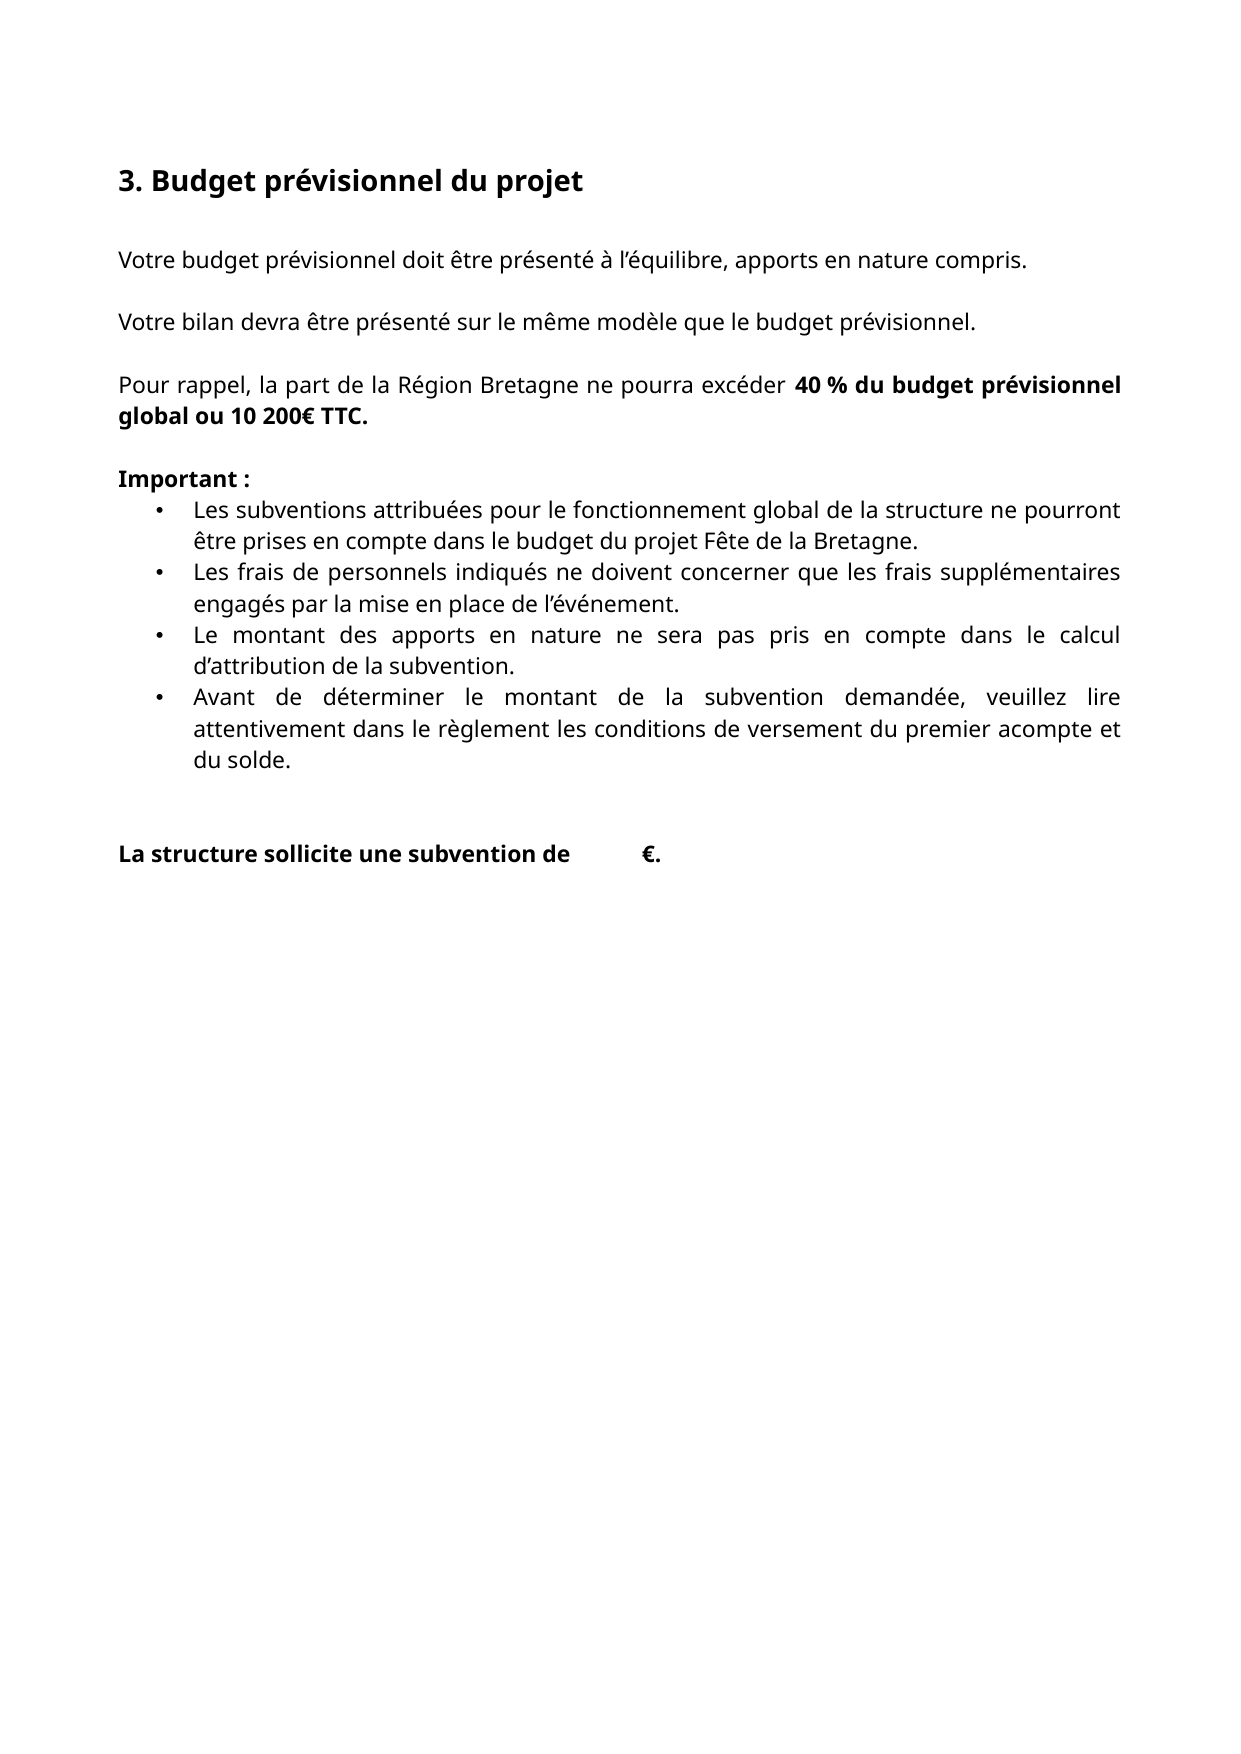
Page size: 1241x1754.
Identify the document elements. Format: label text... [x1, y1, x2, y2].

text Pour rappel, la part de la Région Bretagne ne pourra excéder 40 % du budget prévisionnel global ou 10 200€ TTC. [118, 369, 1122, 431]
list Les subventions attribuées pour le fonctionnement global de la structure ne pourront être prises en compte dans le budget du projet Fête de la Bretagne. [156, 494, 1122, 556]
list Le montant des apports en nature ne sera pas pris en compte dans le calcul d’attribution de la subvention. [156, 619, 1122, 681]
text Votre bilan devra être présenté sur le même modèle que le budget prévisionnel. [118, 306, 1122, 338]
subtitle 3. Budget prévisionnel du projet [118, 160, 1122, 200]
text Important : [118, 463, 1122, 494]
text Votre budget prévisionnel doit être présenté à l’équilibre, apports en nature compris. [118, 244, 1122, 275]
list Les frais de personnels indiqués ne doivent concerner que les frais supplémentaires engagés par la mise en place de l’événement. [156, 556, 1122, 619]
list Avant de déterminer le montant de la subvention demandée, veuillez lire attentivement dans le règlement les conditions de versement du premier acompte et du solde. [156, 681, 1122, 775]
text La structure sollicite une subvention de €. [118, 838, 1122, 869]
